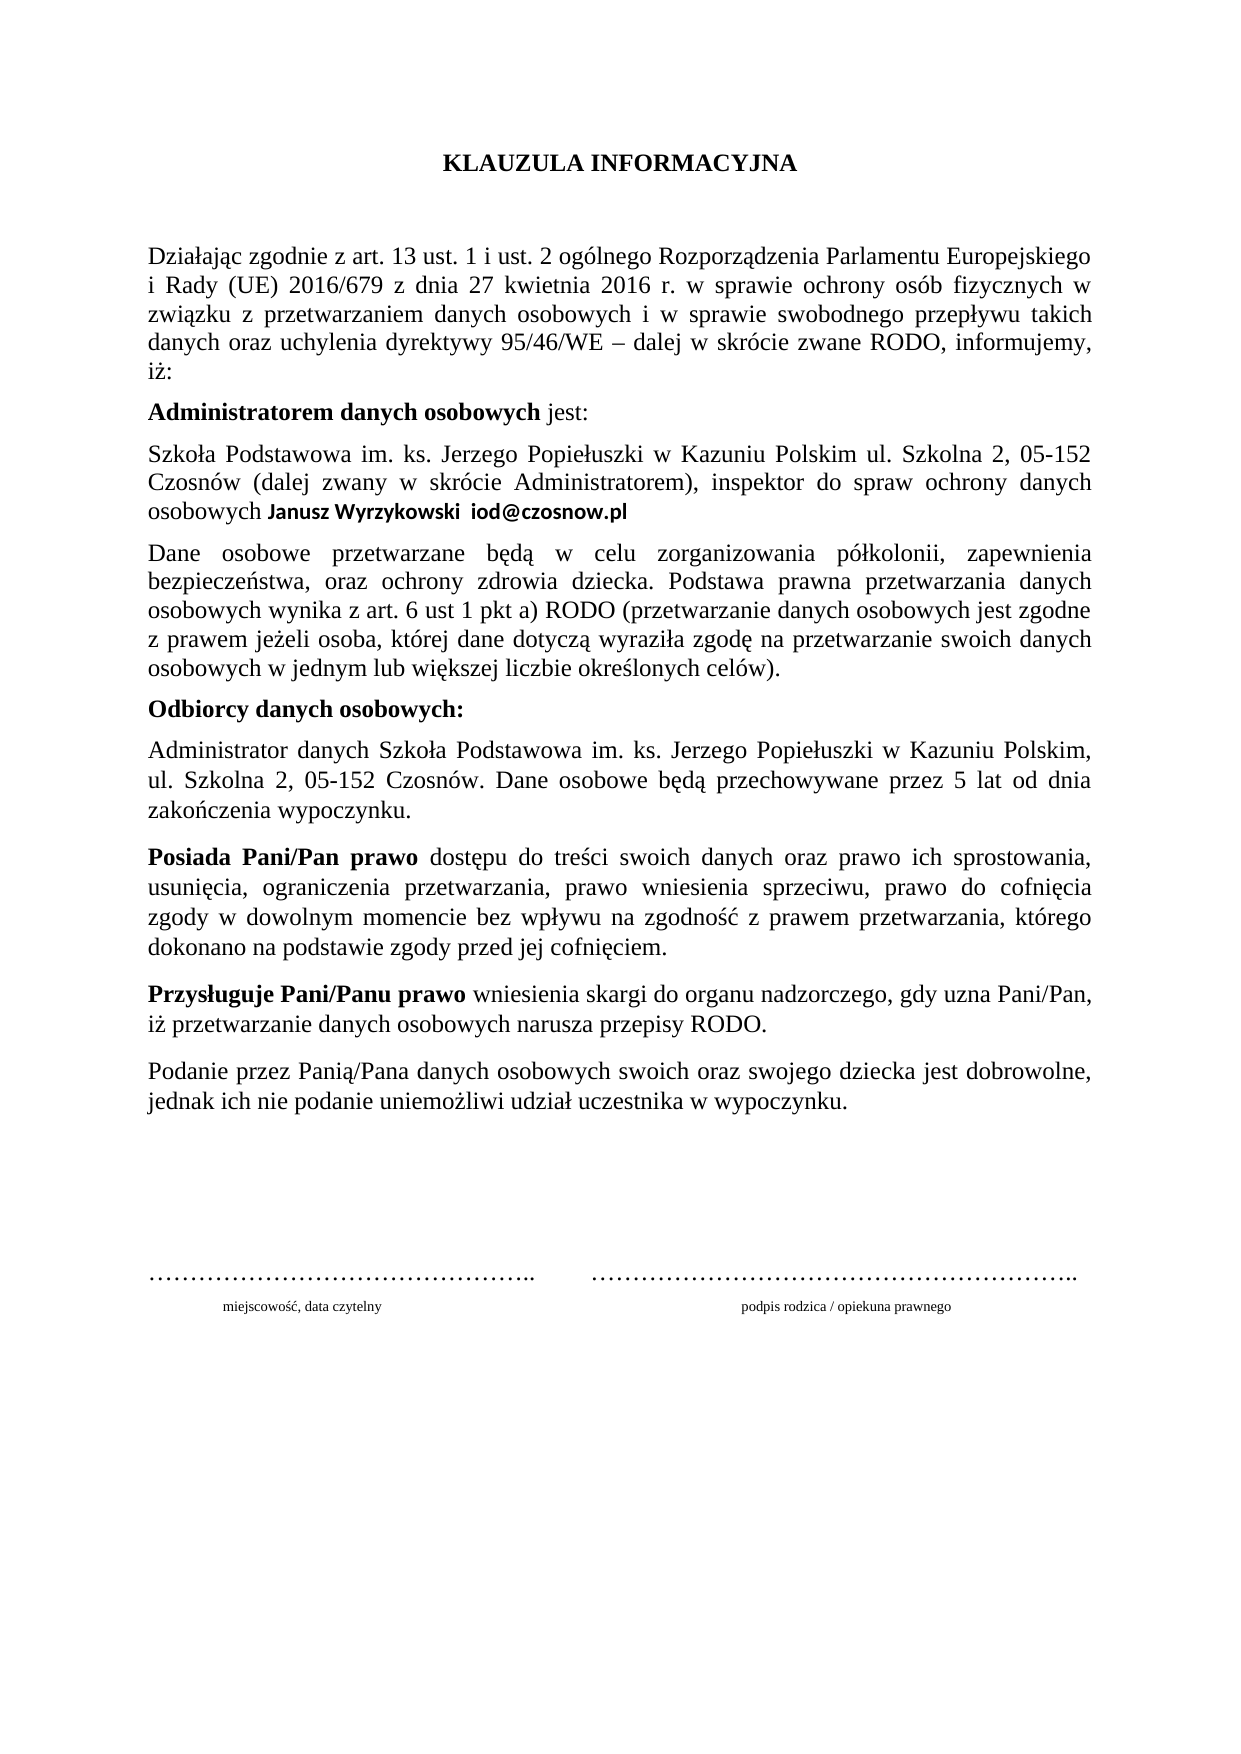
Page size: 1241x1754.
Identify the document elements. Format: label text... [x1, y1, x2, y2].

text Podanie przez Panią/Pana danych osobowych swoich oraz swojego dziecka jest dobrowolne, jednak ich nie podanie uniemożliwi udział uczestnika w wypoczynku. [148, 1056, 1093, 1115]
text miejscowość, data czytelny podpis rodzica / opiekuna prawnego [148, 1298, 1093, 1327]
text Szkoła Podstawowa im. ks. Jerzego Popiełuszki w Kazuniu Polskim ul. Szkolna 2, 05-152 Czosnów (dalej zwany w skrócie Administratorem), inspektor do spraw ochrony danych osobowych Janusz Wyrzykowski iod@czosnow.pl [148, 439, 1093, 525]
text Posiada Pani/Pan prawo dostępu do treści swoich danych oraz prawo ich sprostowania, usunięcia, ograniczenia przetwarzania, prawo wniesienia sprzeciwu, prawo do cofnięcia zgody w dowolnym momencie bez wpływu na zgodność z prawem przetwarzania, którego dokonano na podstawie zgody przed jej cofnięciem. [148, 842, 1093, 961]
text Administrator danych Szkoła Podstawowa im. ks. Jerzego Popiełuszki w Kazuniu Polskim, ul. Szkolna 2, 05-152 Czosnów. Dane osobowe będą przechowywane przez 5 lat od dnia zakończenia wypoczynku. [148, 735, 1093, 824]
text ……………………………………….. ………………………………………………….. [148, 1257, 1093, 1286]
text Dane osobowe przetwarzane będą w celu zorganizowania półkolonii, zapewnienia bezpieczeństwa, oraz ochrony zdrowia dziecka. Podstawa prawna przetwarzania danych osobowych wynika z art. 6 ust 1 pkt a) RODO (przetwarzanie danych osobowych jest zgodne z prawem jeżeli osoba, której dane dotyczą wyraziła zgodę na przetwarzanie swoich danych osobowych w jednym lub większej liczbie określonych celów). [148, 538, 1093, 681]
text Administratorem danych osobowych jest: [148, 397, 1093, 426]
text Działając zgodnie z art. 13 ust. 1 i ust. 2 ogólnego Rozporządzenia Parlamentu Europejskiego i Rady (UE) 2016/679 z dnia 27 kwietnia 2016 r. w sprawie ochrony osób fizycznych w związku z przetwarzaniem danych osobowych i w sprawie swobodnego przepływu takich danych oraz uchylenia dyrektywy 95/46/WE – dalej w skrócie zwane RODO, informujemy, iż: [148, 241, 1093, 385]
text KLAUZULA INFORMACYJNA [148, 148, 1093, 176]
text Przysługuje Pani/Panu prawo wniesienia skargi do organu nadzorczego, gdy uzna Pani/Pan, iż przetwarzanie danych osobowych narusza przepisy RODO. [148, 979, 1093, 1038]
text Odbiorcy danych osobowych: [148, 694, 1093, 723]
